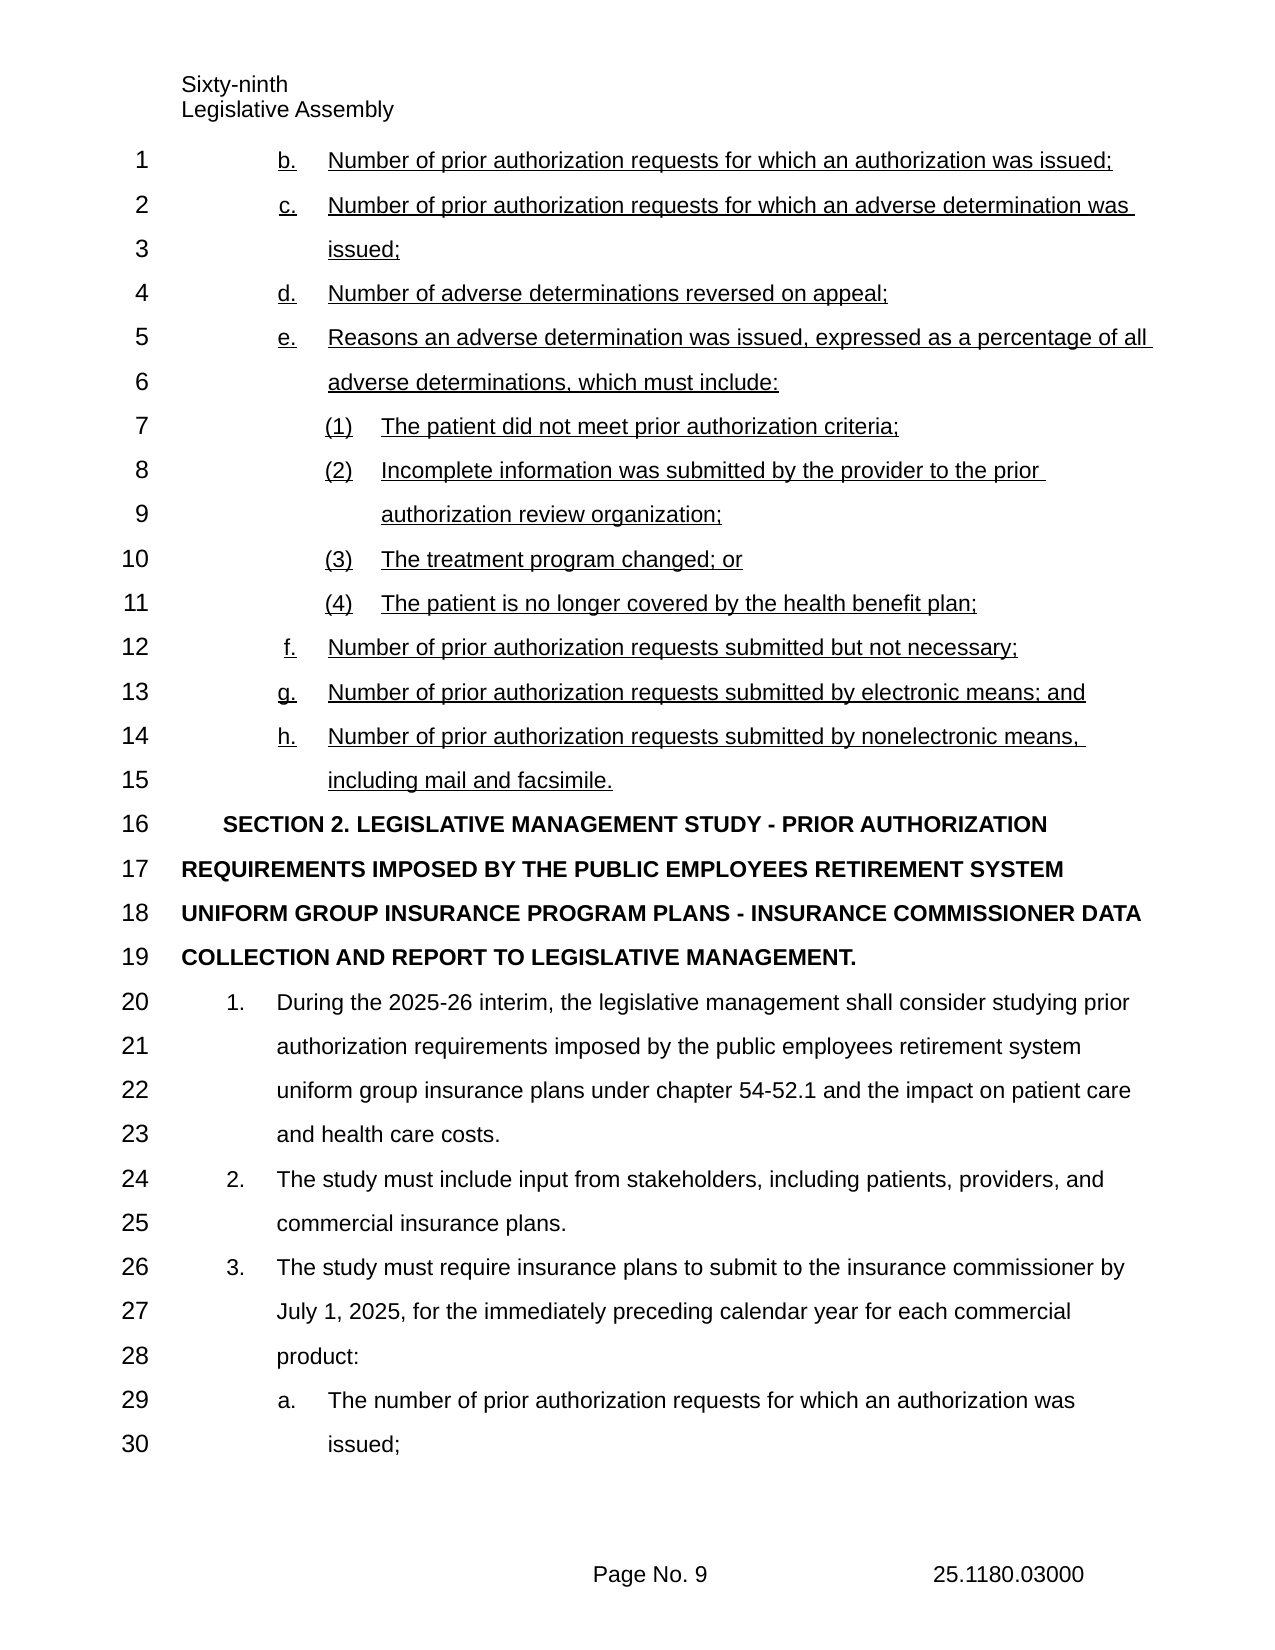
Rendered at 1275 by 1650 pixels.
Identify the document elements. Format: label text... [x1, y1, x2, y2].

text (3) The treatment program changed; or [181, 532, 1154, 576]
text e. Reasons an adverse determination was issued, expressed as a percentage of all adverse determinations, which must include: [181, 310, 1154, 399]
text (2) Incomplete information was submitted by the provider to the prior authorization review organization; [181, 443, 1154, 532]
text (4) The patient is no longer covered by the health benefit plan; [181, 576, 1154, 620]
text a. The number of prior authorization requests for which an authorization was issued; [181, 1373, 1154, 1461]
text (1) The patient did not meet prior authorization criteria; [181, 399, 1154, 443]
text 2. The study must include input from stakeholders, including patients, providers, and commercial insurance plans. [181, 1152, 1154, 1240]
text b. Number of prior authorization requests for which an authorization was issued; [181, 133, 1154, 178]
text 1. During the 2025-26 interim, the legislative management shall consider studying prior authorization requirements imposed by the public employees retirement system uniform group insurance plans under chapter 54-52.1 and the impact on patient care and health care costs. [181, 974, 1154, 1152]
text h. Number of prior authorization requests submitted by nonelectronic means, including mail and facsimile. [181, 709, 1154, 797]
text d. Number of adverse determinations reversed on appeal; [181, 266, 1154, 310]
text f. Number of prior authorization requests submitted but not necessary; [181, 620, 1154, 664]
text 3. The study must require insurance plans to submit to the insurance commissioner by July 1, 2025, for the immediately preceding calendar year for each commercial product: [181, 1240, 1154, 1373]
text c. Number of prior authorization requests for which an adverse determination was issued; [181, 178, 1154, 266]
text SECTION 2. LEGISLATIVE MANAGEMENT STUDY - PRIOR AUTHORIZATION REQUIREMENTS IMPOSED BY THE PUBLIC EMPLOYEES RETIREMENT SYSTEM UNIFORM GROUP INSURANCE PROGRAM PLANS - INSURANCE COMMISSIONER DATA COLLECTION AND REPORT TO LEGISLATIVE MANAGEMENT. [181, 797, 1154, 974]
text g. Number of prior authorization requests submitted by electronic means; and [181, 664, 1154, 709]
